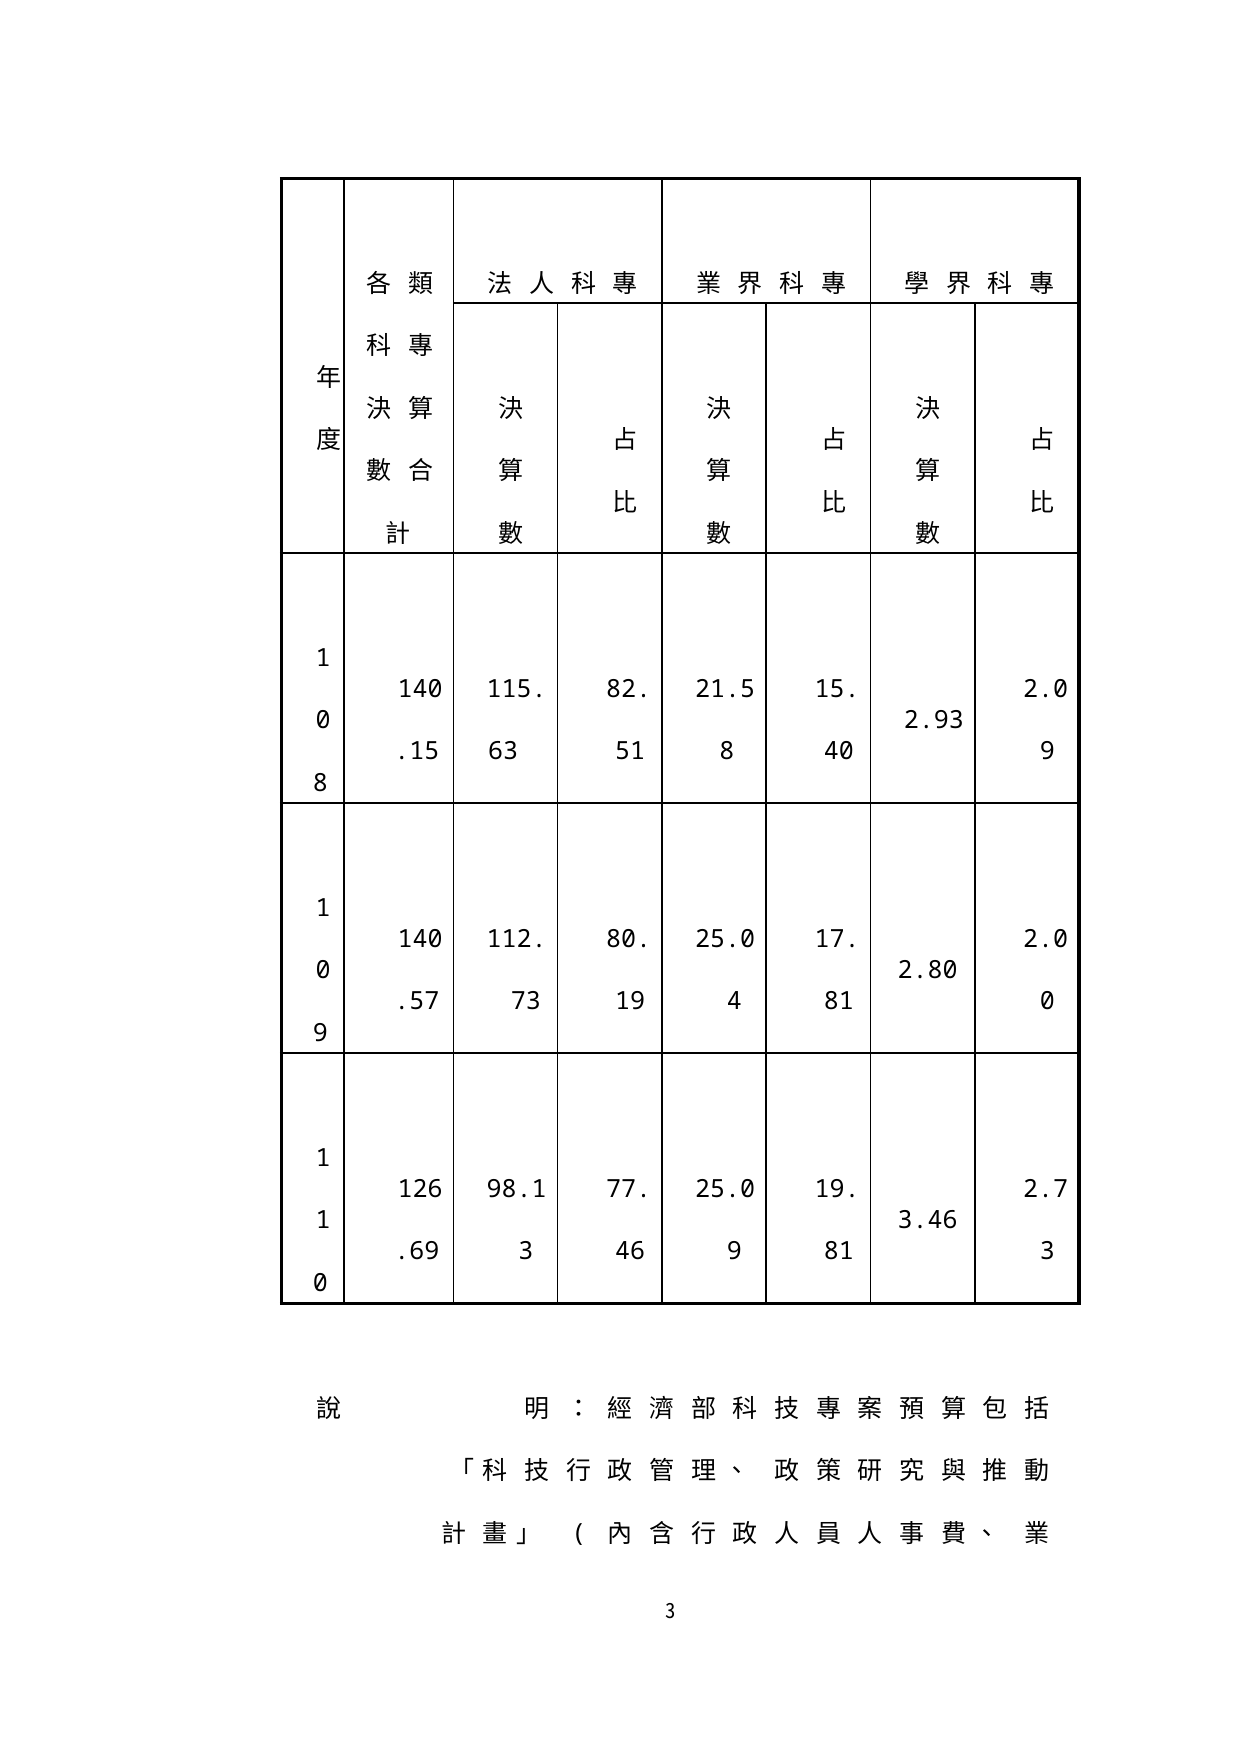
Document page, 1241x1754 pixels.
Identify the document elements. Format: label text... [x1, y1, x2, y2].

table_cell 110 [283, 1054, 343, 1302]
table_header 法人科專 [454, 180, 661, 302]
table_cell 2.80 [871, 804, 974, 1052]
table_cell 82.51 [558, 554, 661, 802]
table_cell 決算數 [663, 304, 765, 552]
table_cell 140.57 [345, 804, 453, 1052]
table_cell 決算數 [871, 304, 974, 552]
table_cell 109 [283, 804, 343, 1052]
table_cell 126.69 [345, 1054, 453, 1302]
table_cell 2.00 [976, 804, 1077, 1052]
table_cell 77.46 [558, 1054, 661, 1302]
table_header 業界科專 [663, 180, 870, 302]
table_cell 25.04 [663, 804, 765, 1052]
table_cell 108 [283, 554, 343, 802]
table_cell 占比 [767, 304, 870, 552]
table_cell 140.15 [345, 554, 453, 802]
table_header 各類科專決算數合計 [345, 180, 453, 552]
table_cell 21.58 [663, 554, 765, 802]
table_cell 98.13 [454, 1054, 557, 1302]
table_cell 決算數 [454, 304, 557, 552]
table_cell 115.63 [454, 554, 557, 802]
table_cell 25.09 [663, 1054, 765, 1302]
table_header 學界科專 [871, 180, 1077, 302]
table_cell 占比 [976, 304, 1077, 552]
table_header 年度 [283, 180, 343, 552]
table_cell 2.93 [871, 554, 974, 802]
table_cell 17.81 [767, 804, 870, 1052]
text 說 明：經濟部科技專案預算包括「科技行政管理、政策研究與推動計畫」(內含行政人員人事費、業務費等)、補助法人(法人科專)、補助業界(業界科專)及補助學界(學界科專)等計畫。 [271, 1365, 1058, 1552]
table_cell 3.46 [871, 1054, 974, 1302]
table_cell 112.73 [454, 804, 557, 1052]
table_cell 占比 [558, 304, 661, 552]
table_cell 2.09 [976, 554, 1077, 802]
table_cell 19.81 [767, 1054, 870, 1302]
table_cell 15.40 [767, 554, 870, 802]
table_cell 2.73 [976, 1054, 1077, 1302]
table_cell 80.19 [558, 804, 661, 1052]
